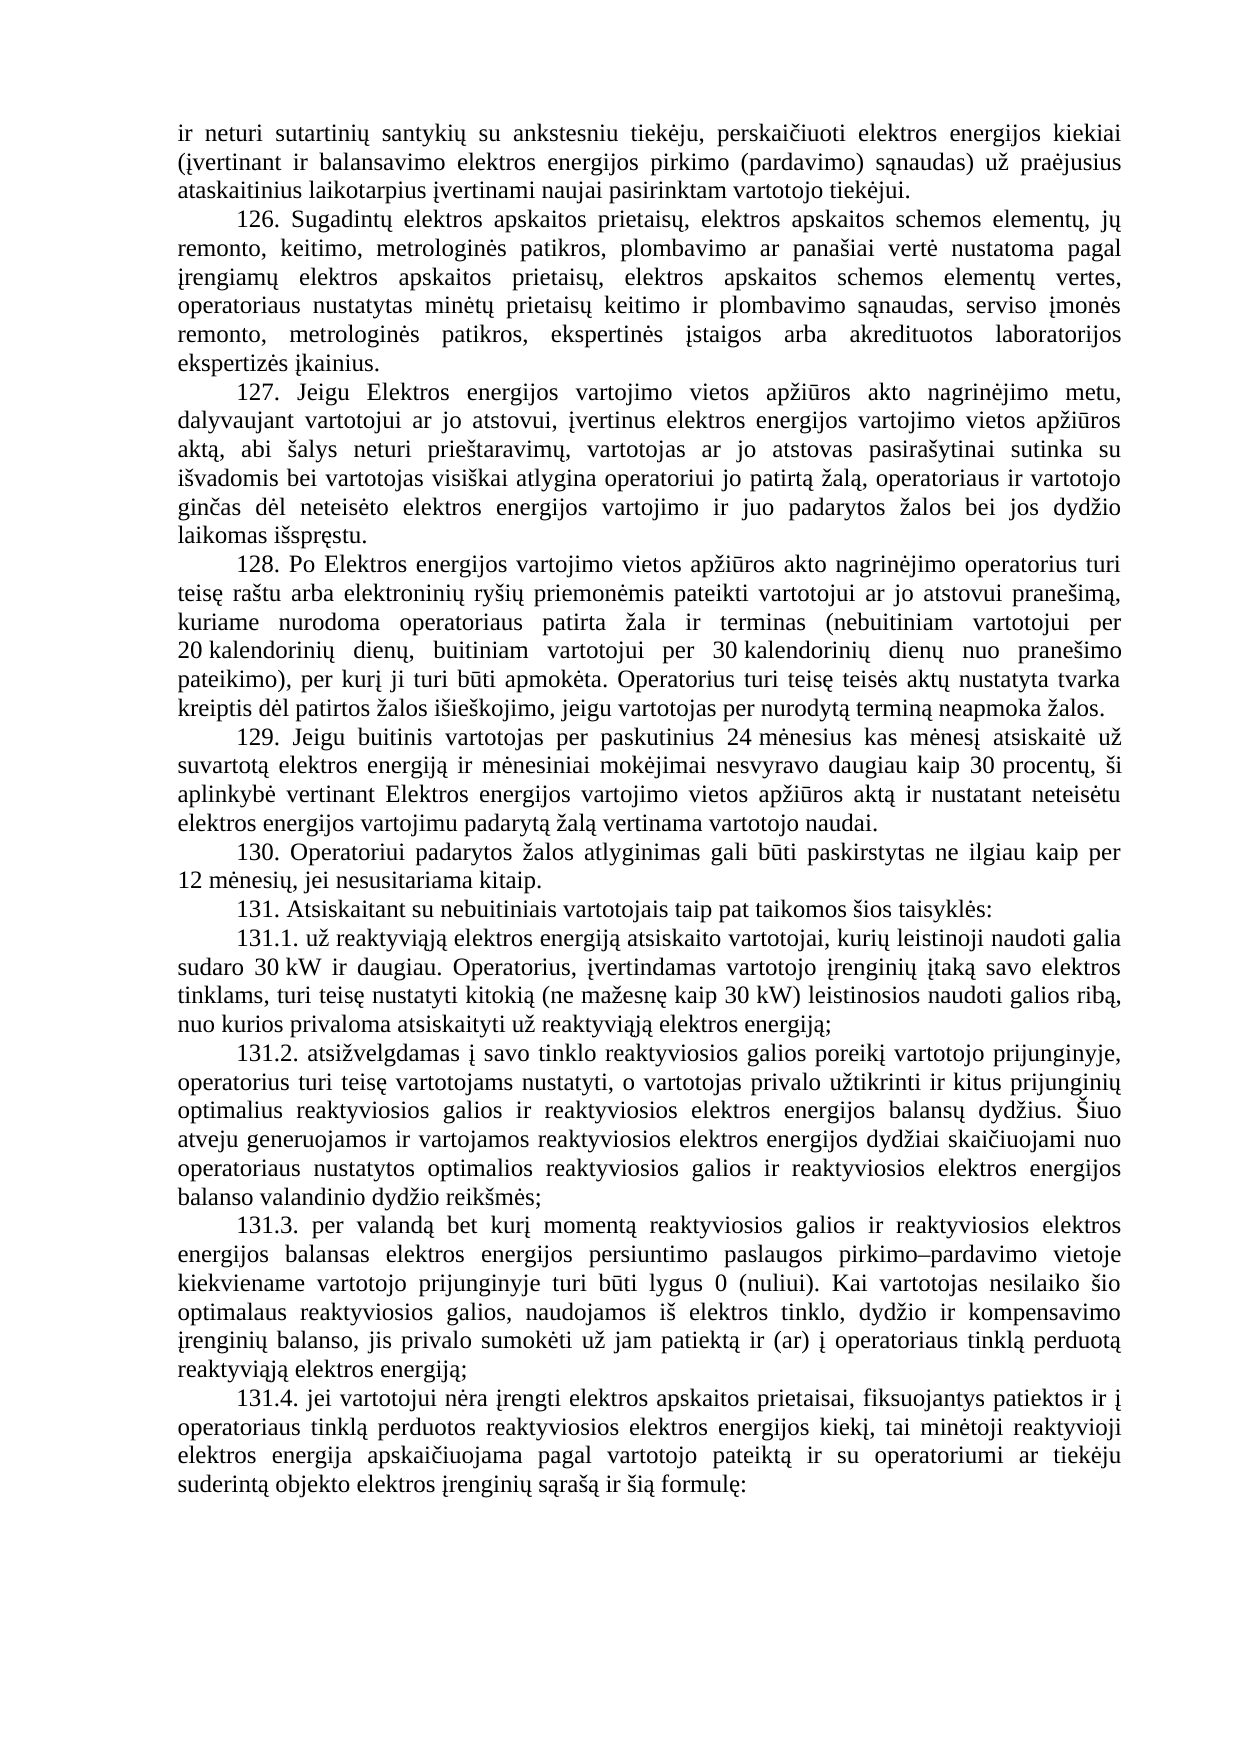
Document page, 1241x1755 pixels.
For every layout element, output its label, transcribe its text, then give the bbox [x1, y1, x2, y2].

text 131.1. už reaktyviąją elektros energiją atsiskaito vartotojai, kurių leistinoji naudoti galia sudaro 30 kW ir daugiau. Operatorius, įvertindamas vartotojo įrenginių įtaką savo elektros tinklams, turi teisę nustatyti kitokią (ne mažesnę kaip 30 kW) leistinosios naudoti galios ribą, nuo kurios privaloma atsiskaityti už reaktyviąją elektros energiją; [177, 923, 1122, 1038]
text 131.2. atsižvelgdamas į savo tinklo reaktyviosios galios poreikį vartotojo prijunginyje, operatorius turi teisę vartotojams nustatyti, o vartotojas privalo užtikrinti ir kitus prijunginių optimalius reaktyviosios galios ir reaktyviosios elektros energijos balansų dydžius. Šiuo atveju generuojamos ir vartojamos reaktyviosios elektros energijos dydžiai skaičiuojami nuo operatoriaus nustatytos optimalios reaktyviosios galios ir reaktyviosios elektros energijos balanso valandinio dydžio reikšmės; [177, 1038, 1122, 1211]
text 126. Sugadintų elektros apskaitos prietaisų, elektros apskaitos schemos elementų, jų remonto, keitimo, metrologinės patikros, plombavimo ar panašiai vertė nustatoma pagal įrengiamų elektros apskaitos prietaisų, elektros apskaitos schemos elementų vertes, operatoriaus nustatytas minėtų prietaisų keitimo ir plombavimo sąnaudas, serviso įmonės remonto, metrologinės patikros, ekspertinės įstaigos arba akredituotos laboratorijos ekspertizės įkainius. [177, 204, 1122, 377]
text 130. Operatoriui padarytos žalos atlyginimas gali būti paskirstytas ne ilgiau kaip per 12 mėnesių, jei nesusitariama kitaip. [177, 837, 1122, 894]
text 131.4. jei vartotojui nėra įrengti elektros apskaitos prietaisai, fiksuojantys patiektos ir į operatoriaus tinklą perduotos reaktyviosios elektros energijos kiekį, tai minėtoji reaktyvioji elektros energija apskaičiuojama pagal vartotojo pateiktą ir su operatoriumi ar tiekėju suderintą objekto elektros įrenginių sąrašą ir šią formulę: [177, 1383, 1122, 1498]
text 129. Jeigu buitinis vartotojas per paskutinius 24 mėnesius kas mėnesį atsiskaitė už suvartotą elektros energiją ir mėnesiniai mokėjimai nesvyravo daugiau kaip 30 procentų, ši aplinkybė vertinant Elektros energijos vartojimo vietos apžiūros aktą ir nustatant neteisėtu elektros energijos vartojimu padarytą žalą vertinama vartotojo naudai. [177, 722, 1122, 837]
text 128. Po Elektros energijos vartojimo vietos apžiūros akto nagrinėjimo operatorius turi teisę raštu arba elektroninių ryšių priemonėmis pateikti vartotojui ar jo atstovui pranešimą, kuriame nurodoma operatoriaus patirta žala ir terminas (nebuitiniam vartotojui per 20 kalendorinių dienų, buitiniam vartotojui per 30 kalendorinių dienų nuo pranešimo pateikimo), per kurį ji turi būti apmokėta. Operatorius turi teisę teisės aktų nustatyta tvarka kreiptis dėl patirtos žalos išieškojimo, jeigu vartotojas per nurodytą terminą neapmoka žalos. [177, 549, 1122, 722]
text 131.3. per valandą bet kurį momentą reaktyviosios galios ir reaktyviosios elektros energijos balansas elektros energijos persiuntimo paslaugos pirkimo–pardavimo vietoje kiekviename vartotojo prijunginyje turi būti lygus 0 (nuliui). Kai vartotojas nesilaiko šio optimalaus reaktyviosios galios, naudojamos iš elektros tinklo, dydžio ir kompensavimo įrenginių balanso, jis privalo sumokėti už jam patiektą ir (ar) į operatoriaus tinklą perduotą reaktyviąją elektros energiją; [177, 1211, 1122, 1383]
text ir neturi sutartinių santykių su ankstesniu tiekėju, perskaičiuoti elektros energijos kiekiai (įvertinant ir balansavimo elektros energijos pirkimo (pardavimo) sąnaudas) už praėjusius ataskaitinius laikotarpius įvertinami naujai pasirinktam vartotojo tiekėjui. [177, 118, 1122, 204]
text 127. Jeigu Elektros energijos vartojimo vietos apžiūros akto nagrinėjimo metu, dalyvaujant vartotojui ar jo atstovui, įvertinus elektros energijos vartojimo vietos apžiūros aktą, abi šalys neturi prieštaravimų, vartotojas ar jo atstovas pasirašytinai sutinka su išvadomis bei vartotojas visiškai atlygina operatoriui jo patirtą žalą, operatoriaus ir vartotojo ginčas dėl neteisėto elektros energijos vartojimo ir juo padarytos žalos bei jos dydžio laikomas išspręstu. [177, 377, 1122, 549]
text 131. Atsiskaitant su nebuitiniais vartotojais taip pat taikomos šios taisyklės: [177, 894, 1122, 923]
